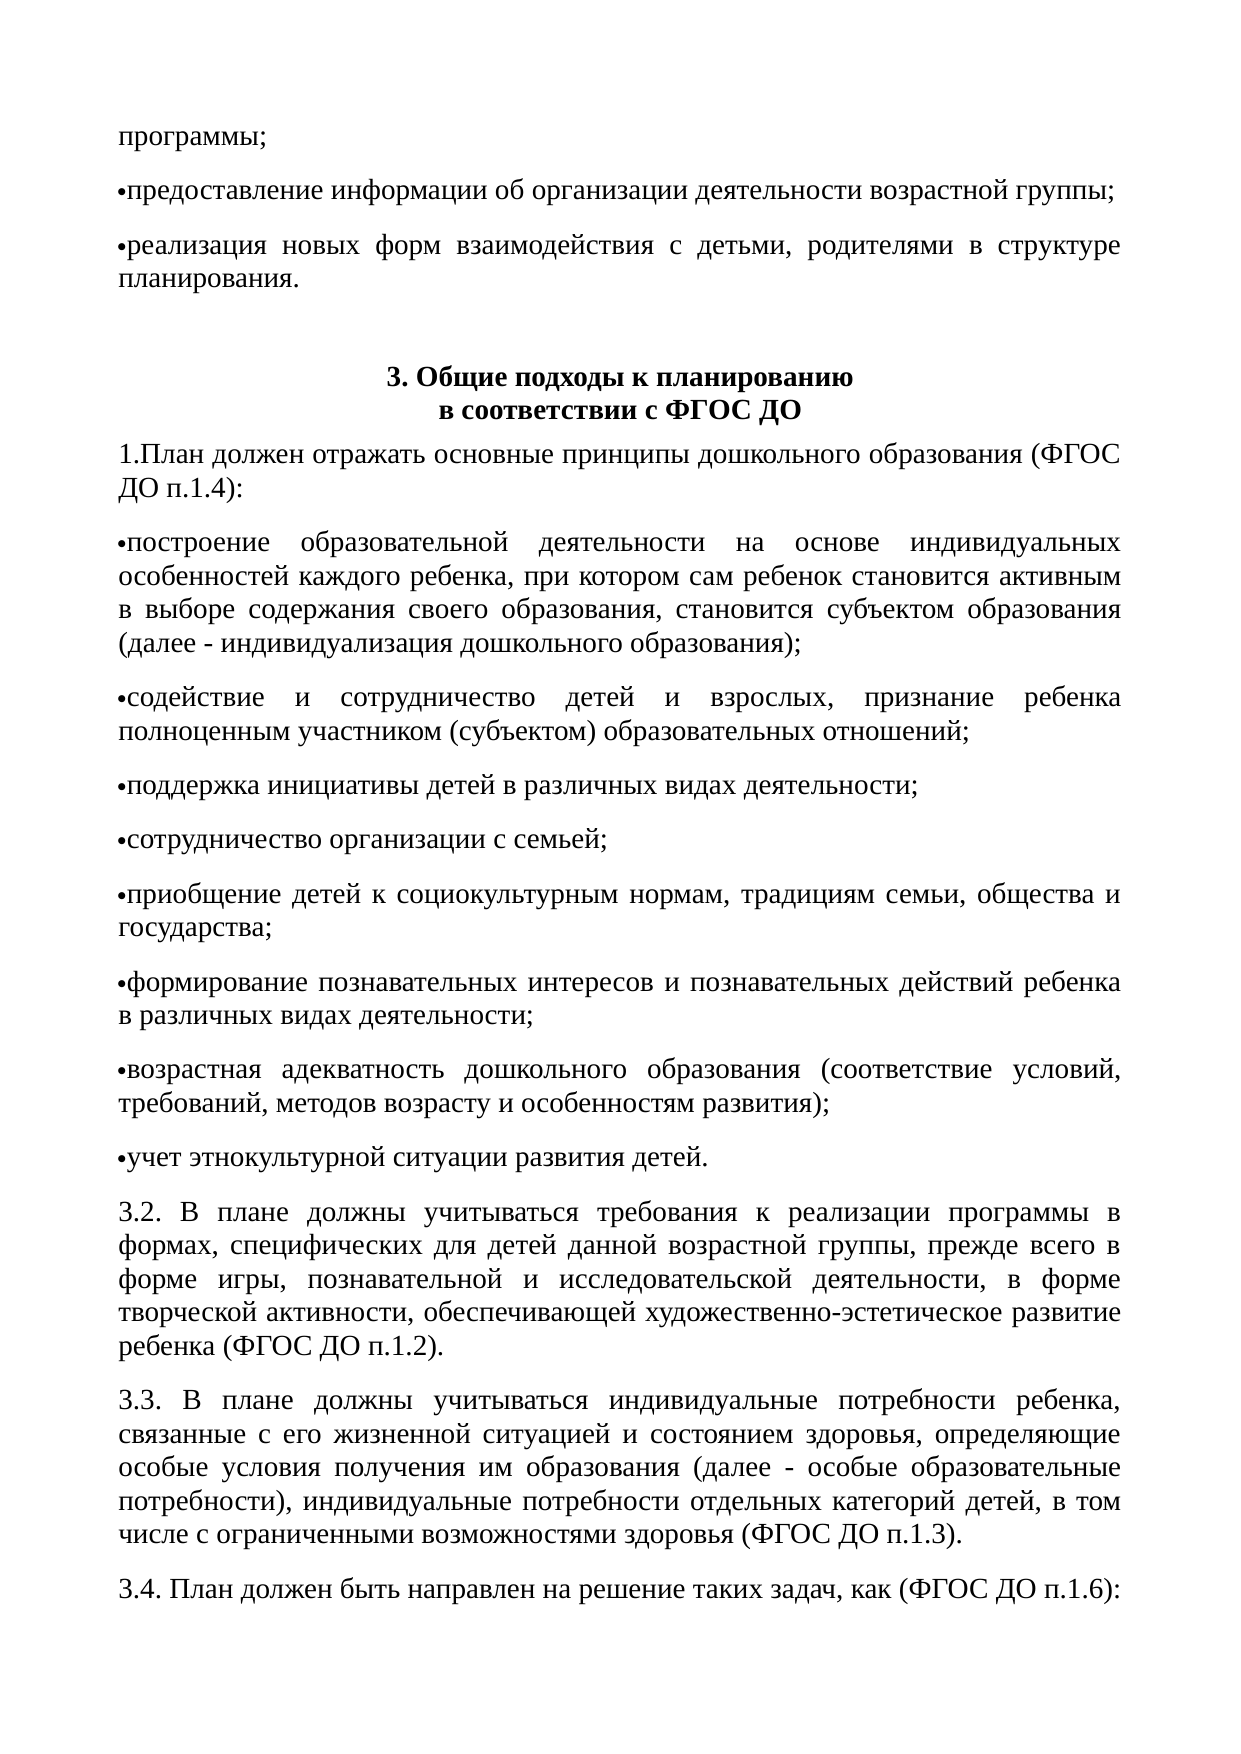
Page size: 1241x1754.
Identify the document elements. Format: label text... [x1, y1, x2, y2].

list построение образовательной деятельности на основе индивидуальных особенностей каждого ребенка, при котором сам ребенок становится активным в выборе содержания своего образования, становится субъектом образования (далее - индивидуализация дошкольного образования); [118, 524, 1122, 658]
list возрастная адекватность дошкольного образования (соответствие условий, требований, методов возрасту и особенностям развития); [118, 1052, 1122, 1119]
list приобщение детей к социокультурным нормам, традициям семьи, общества и государства; [118, 876, 1122, 943]
list План должен отражать основные принципы дошкольного образования (ФГОС ДО п.1.4): [118, 436, 1122, 503]
list содействие и сотрудничество детей и взрослых, признание ребенка полноценным участником (субъектом) образовательных отношений; [118, 679, 1122, 746]
text 3.2. В плане должны учитываться требования к реализации программы в формах, специфических для детей данной возрастной группы, прежде всего в форме игры, познавательной и исследовательской деятельности, в форме творческой активности, обеспечивающей художественно-эстетическое развитие ребенка (ФГОС ДО п.1.2). [118, 1194, 1122, 1362]
list реализация новых форм взаимодействия с детьми, родителями в структуре планирования. [118, 227, 1122, 294]
list поддержка инициативы детей в различных видах деятельности; [118, 767, 1122, 801]
text 3.4. План должен быть направлен на решение таких задач, как (ФГОС ДО п.1.6): [118, 1571, 1122, 1604]
list учет этнокультурной ситуации развития детей. [118, 1139, 1122, 1173]
list сотрудничество организации с семьей; [118, 821, 1122, 855]
text 3. Общие подходы к планированию [118, 359, 1122, 392]
list формирование познавательных интересов и познавательных действий ребенка в различных видах деятельности; [118, 964, 1122, 1031]
list предоставление информации об организации деятельности возрастной группы; [118, 172, 1122, 206]
list программы; [118, 118, 1122, 152]
text 3.3. В плане должны учитываться индивидуальные потребности ребенка, связанные с его жизненной ситуацией и состоянием здоровья, определяющие особые условия получения им образования (далее - особые образовательные потребности), индивидуальные потребности отдельных категорий детей, в том числе с ограниченными возможностями здоровья (ФГОС ДО п.1.3). [118, 1382, 1122, 1550]
text в соответствии с ФГОС ДО [118, 392, 1122, 426]
